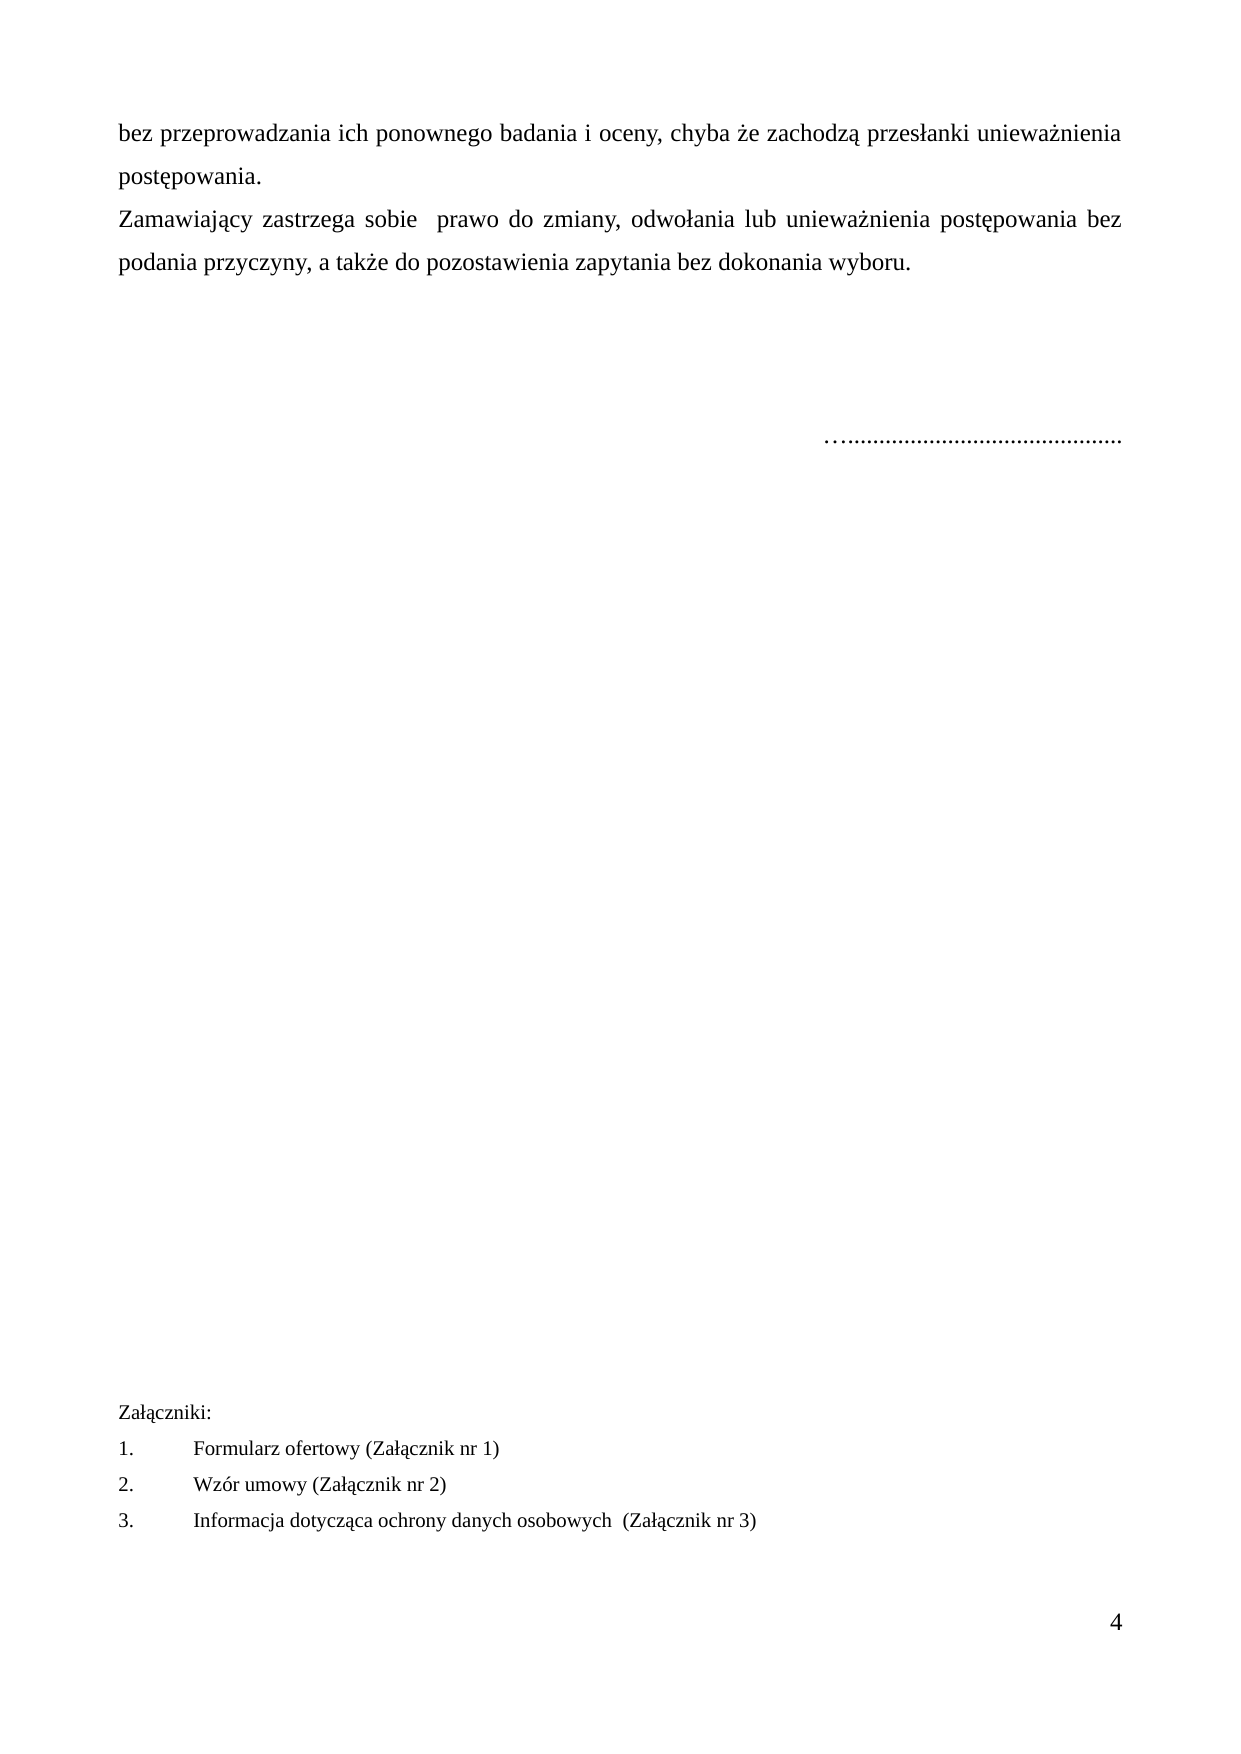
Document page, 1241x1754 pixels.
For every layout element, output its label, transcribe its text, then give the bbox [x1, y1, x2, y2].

list Formularz ofertowy (Załącznik nr 1) [118, 1436, 1122, 1460]
text Zamawiający zastrzega sobie prawo do zmiany, odwołania lub unieważnienia postępowania bez podania przyczyny, a także do pozostawienia zapytania bez dokonania wyboru. [118, 204, 1122, 276]
list Informacja dotycząca ochrony danych osobowych (Załącznik nr 3) [118, 1508, 1122, 1532]
list Wzór umowy (Załącznik nr 2) [118, 1472, 1122, 1496]
text bez przeprowadzania ich ponownego badania i oceny, chyba że zachodzą przesłanki unieważnienia postępowania. [118, 118, 1122, 190]
text Załączniki: [118, 1400, 1122, 1424]
text …............................................ [118, 420, 1122, 449]
